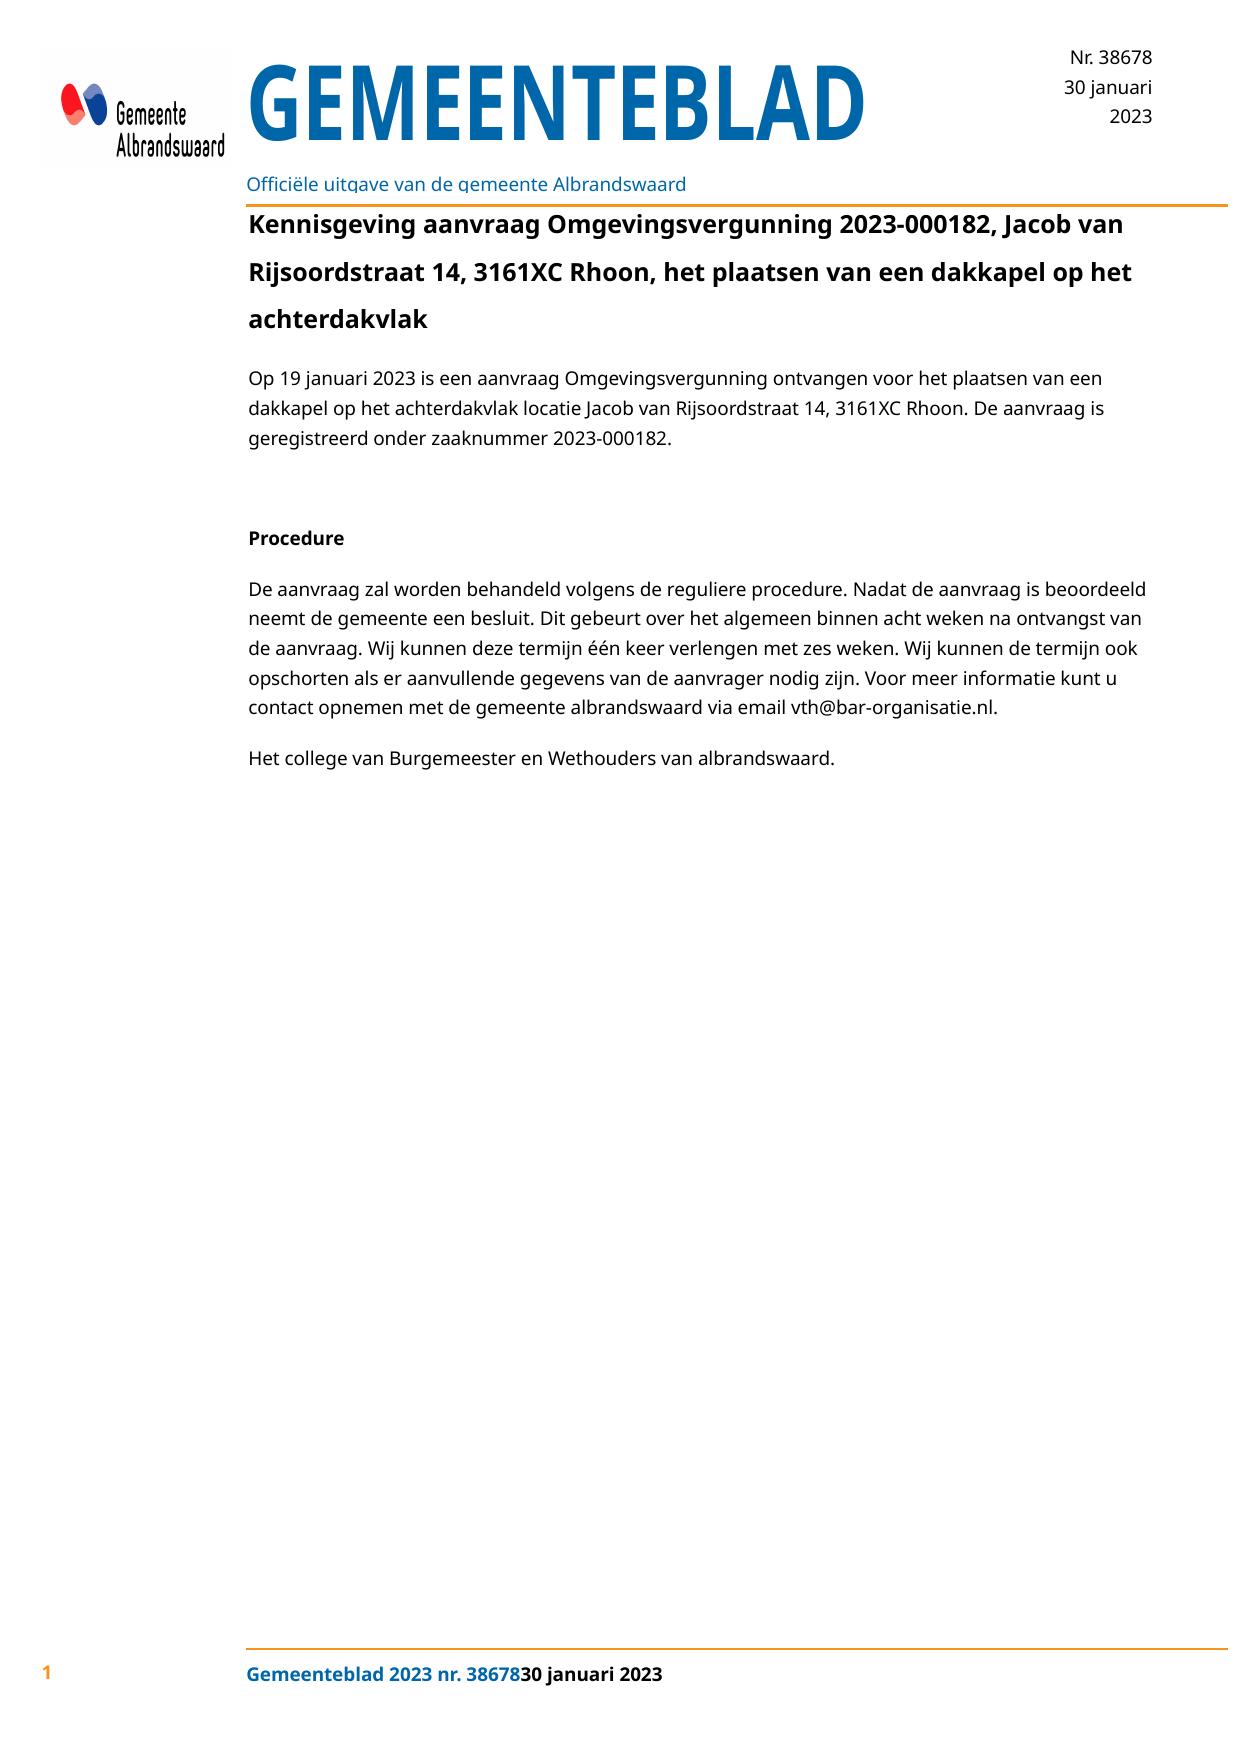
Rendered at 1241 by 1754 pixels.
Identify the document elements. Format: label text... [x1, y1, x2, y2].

text Op 19 januari 2023 is een aanvraag Omgevingsvergunning ontvangen voor het plaatsen van een dakkapel op het achterdakvlak locatie Jacob van Rijsoordstraat 14, 3161XC Rhoon. De aanvraag is geregistreerd onder zaaknummer 2023-000182. [248, 366, 1152, 450]
text Het college van Burgemeester en Wethouders van albrandswaard. [248, 745, 1152, 770]
picture [41, 47, 231, 172]
text Procedure [248, 526, 1152, 551]
text Kennisgeving aanvraag Omgevingsvergunning 2023-000182, Jacob van Rijsoordstraat 14, 3161XC Rhoon, het plaatsen van een dakkapel op het achterdakvlak [248, 207, 1152, 336]
text De aanvraag zal worden behandeld volgens de reguliere procedure. Nadat de aanvraag is beoordeeld neemt de gemeente een besluit. Dit gebeurt over het algemeen binnen acht weken na ontvangst van de aanvraag. Wij kunnen deze termijn één keer verlengen met zes weken. Wij kunnen de termijn ook opschorten als er aanvullende gegevens van de aanvrager nodig zijn. Voor meer informatie kunt u contact opnemen met de gemeente albrandswaard via email vth@bar-organisatie.nl. [248, 576, 1152, 720]
